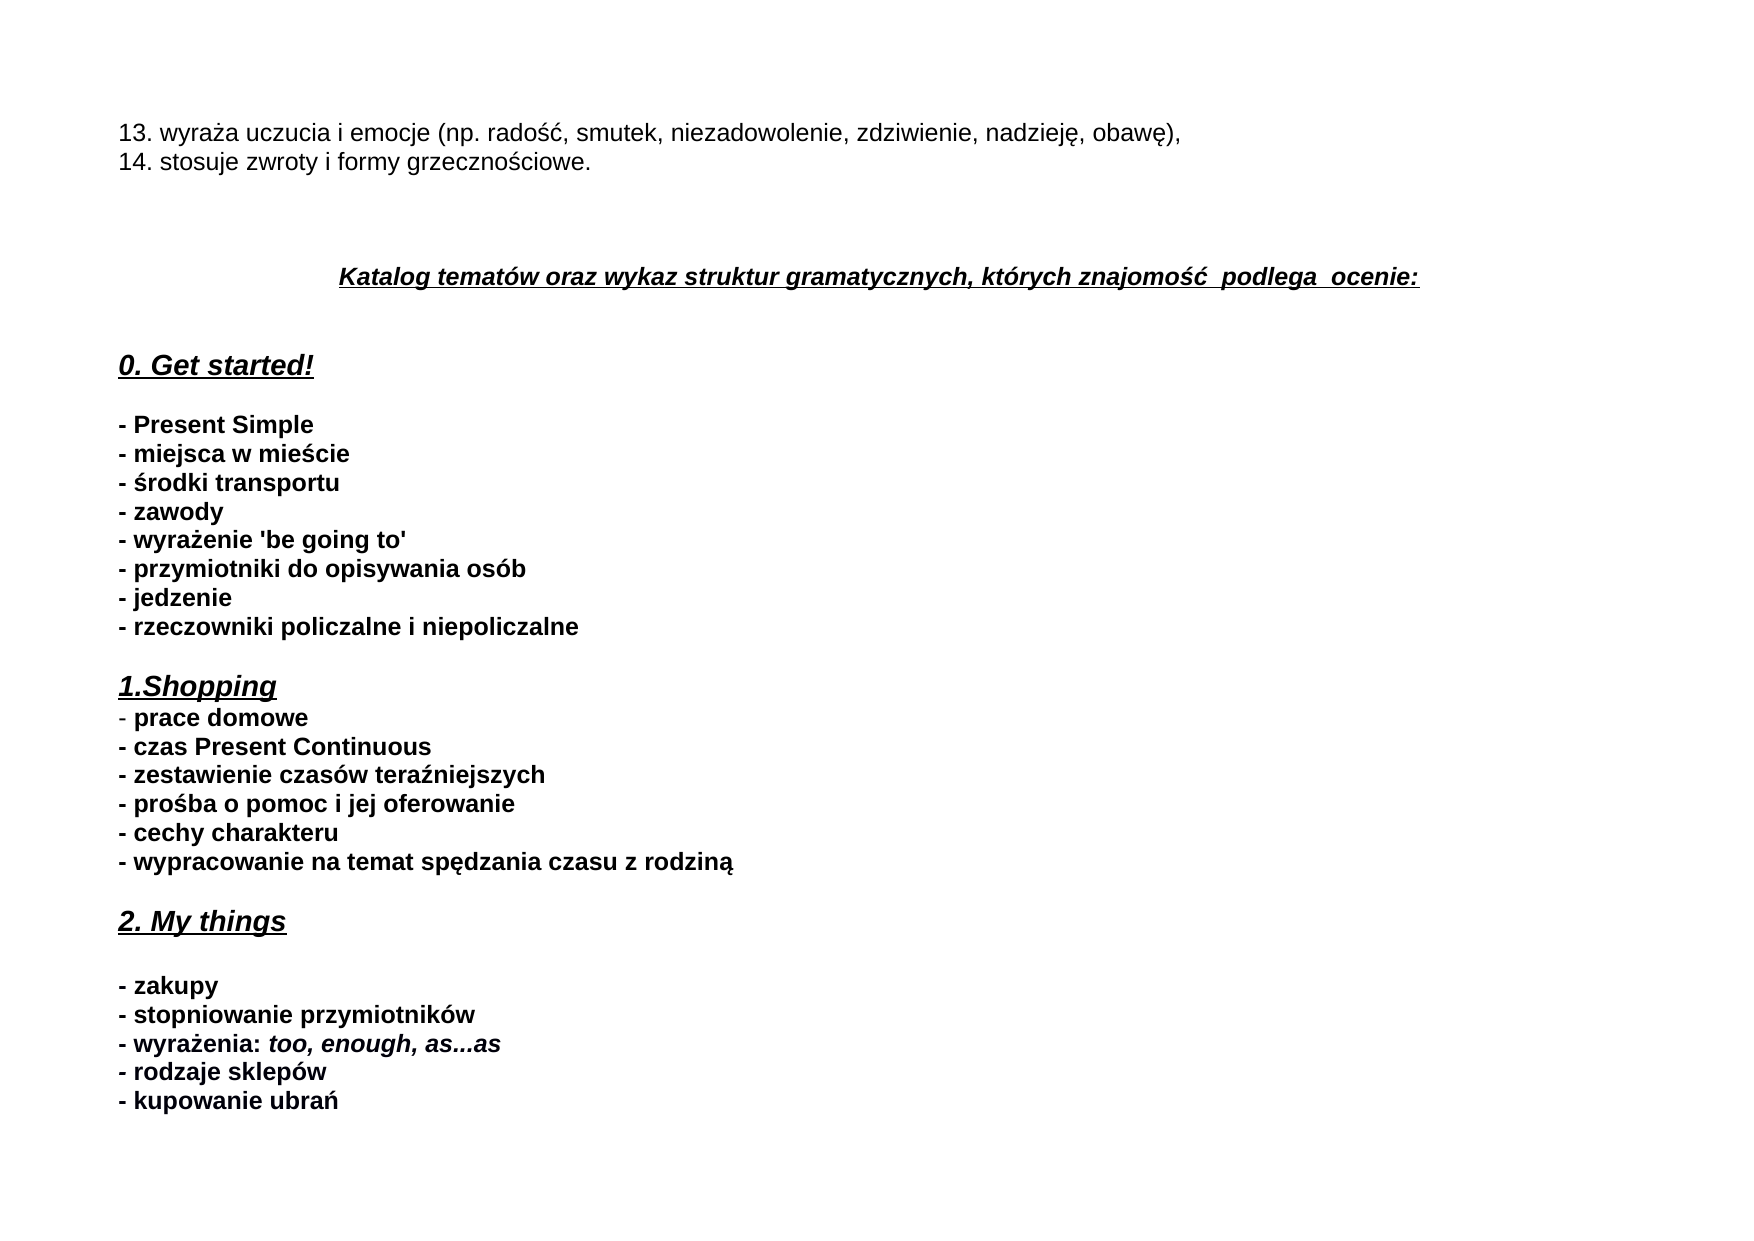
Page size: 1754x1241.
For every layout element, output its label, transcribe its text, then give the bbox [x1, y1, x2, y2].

subtitle Katalog tematów oraz wykaz struktur gramatycznych, których znajomość podlega ocenie: [118, 262, 1636, 291]
text 14. stosuje zwroty i formy grzecznościowe. [118, 147, 1636, 176]
text - prace domowe [118, 703, 1636, 731]
text - wyrażenie 'be going to' [118, 525, 1636, 554]
text - stopniowanie przymiotników [118, 1000, 1636, 1028]
text 13. wyraża uczucia i emocje (np. radość, smutek, niezadowolenie, zdziwienie, nadzieję, obawę), [118, 118, 1636, 147]
text 0. Get started! [118, 348, 1636, 382]
text - przymiotniki do opisywania osób [118, 554, 1636, 583]
text - wyrażenia: too, enough, as...as [118, 1028, 1636, 1057]
text - Present Simple [118, 410, 1636, 439]
text - zakupy [118, 971, 1636, 1000]
text - zestawienie czasów teraźniejszych [118, 760, 1636, 789]
text - wypracowanie na temat spędzania czasu z rodziną [118, 846, 1636, 875]
text - cechy charakteru [118, 818, 1636, 846]
text - jedzenie [118, 583, 1636, 612]
text - rodzaje sklepów [118, 1057, 1636, 1086]
text - zawody [118, 497, 1636, 525]
text - rzeczowniki policzalne i niepoliczalne [118, 612, 1636, 640]
text - miejsca w mieście [118, 439, 1636, 468]
text - środki transportu [118, 468, 1636, 497]
text - czas Present Continuous [118, 731, 1636, 760]
text - kupowanie ubrań [118, 1086, 1636, 1115]
text 2. My things [118, 904, 1636, 937]
text 1.Shopping [118, 669, 1636, 703]
text - prośba o pomoc i jej oferowanie [118, 789, 1636, 818]
